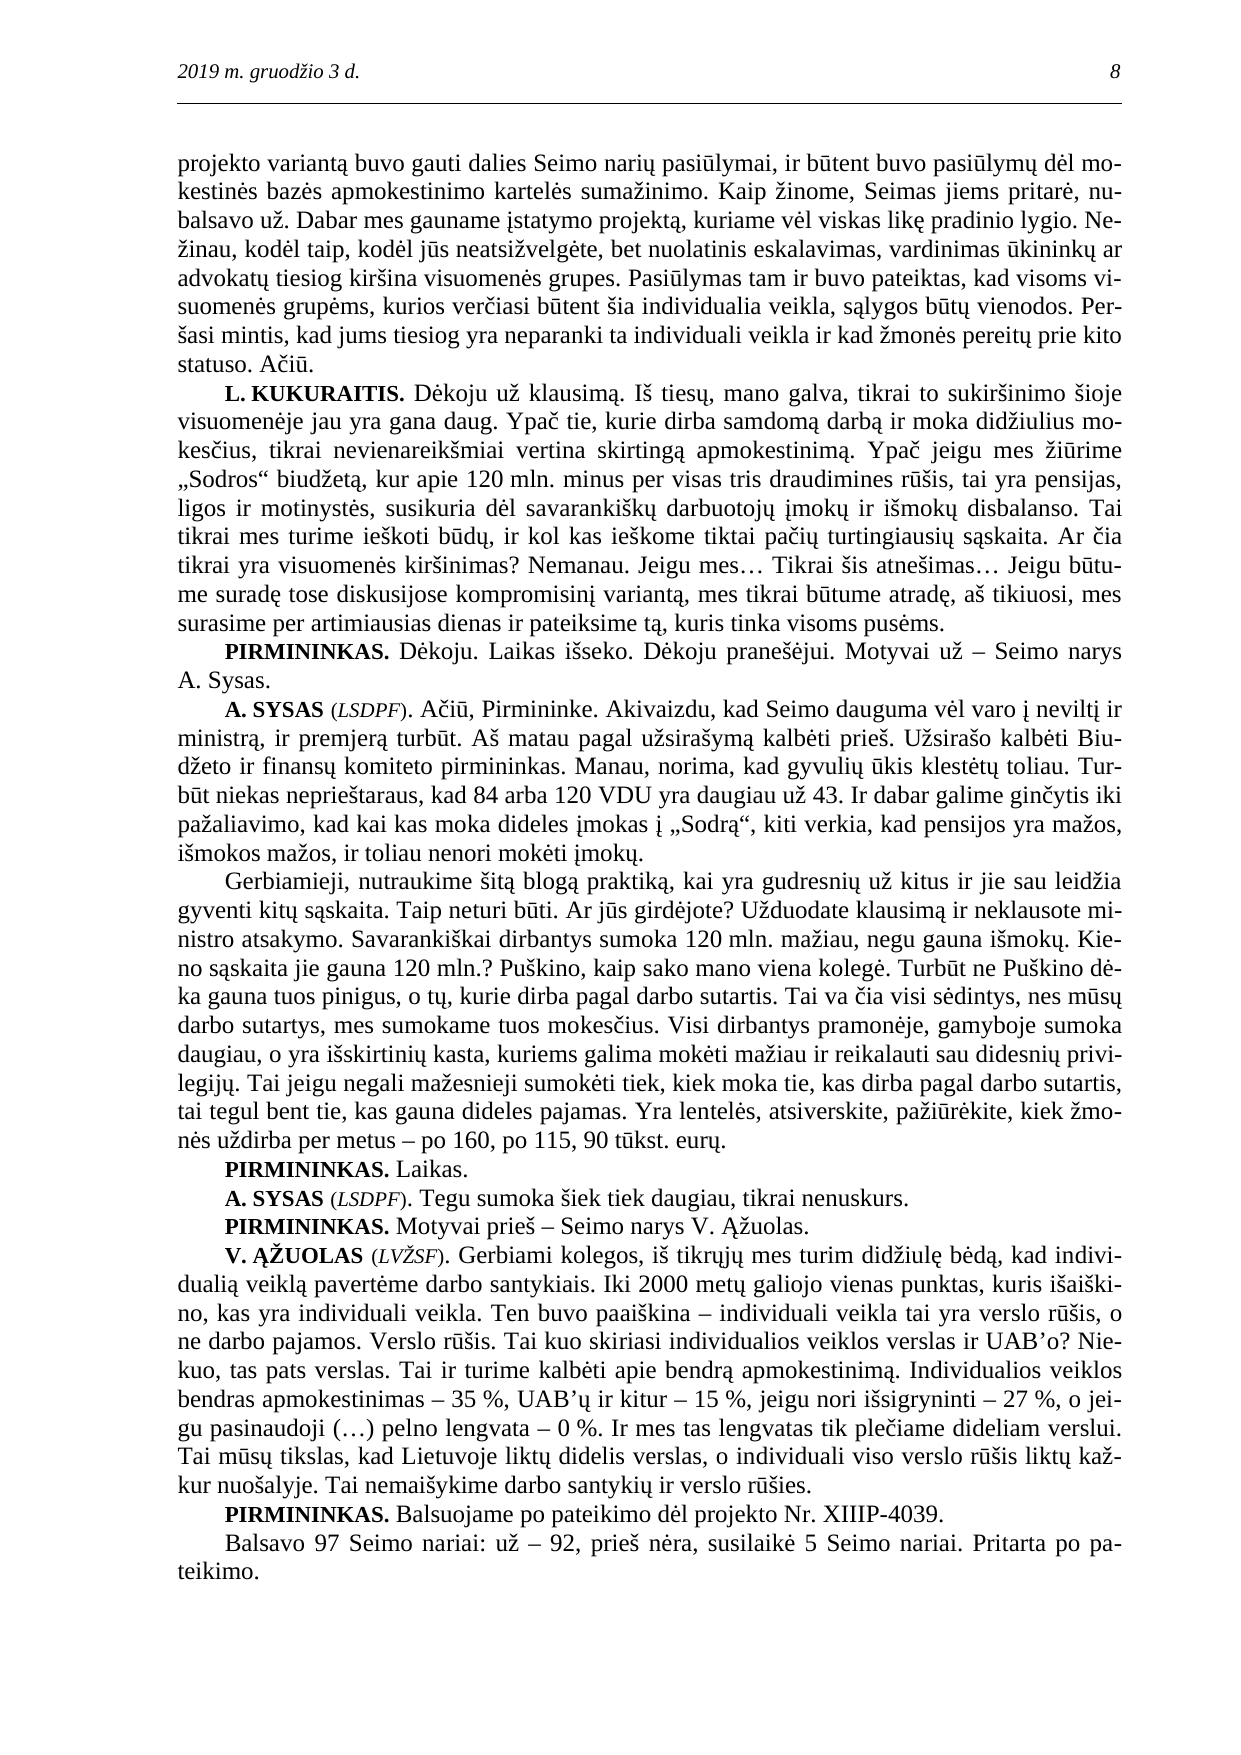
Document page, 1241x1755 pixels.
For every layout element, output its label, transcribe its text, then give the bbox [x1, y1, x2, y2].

text PIRMININKAS. Mo­ty­vai prieš – Sei­mo na­rys V. Ąžuo­las. [177, 1211, 1122, 1240]
text Bal­sa­vo 97 Sei­mo na­riai: už – 92, prieš nė­ra, su­si­lai­kė 5 Sei­mo na­riai. Pri­tar­ta po pa­teikimo. [177, 1528, 1122, 1585]
text V. ĄŽUOLAS (LVŽSF). Ger­bia­mi ko­le­gos, iš tik­rų­jų mes tu­rim di­džiu­lę bė­dą, kad in­di­vi­du­a­lią veik­lą pa­ver­tė­me dar­bo san­ty­kiais. Iki 2000 me­tų ga­lio­jo vie­nas punk­tas, ku­ris iš­aiš­ki­no, kas yra in­di­vi­du­a­li veik­la. Ten bu­vo pa­aiš­ki­na – in­di­vi­du­a­li veik­la tai yra ver­slo rū­šis, o ne dar­bo pa­ja­mos. Ver­slo rū­šis. Tai kuo ski­ria­si in­di­vi­du­a­lios veik­los ver­slas ir UABʼo? Nie­kuo, tas pats ver­slas. Tai ir tu­ri­me kal­bė­ti apie ben­drą ap­mo­kes­ti­ni­mą. In­di­vi­du­a­lios veik­los ben­d­ras ap­mo­kes­ti­ni­mas – 35 %, UABʼų ir ki­tur – 15 %, jei­gu no­ri iš­si­gry­nin­ti – 27 %, o jei­gu pa­si­nau­do­ji (…) pel­no leng­va­ta – 0 %. Ir mes tas leng­va­tas tik ple­čia­me di­de­liam ver­slui. Tai mū­sų tiks­las, kad Lie­tu­vo­je lik­tų di­de­lis ver­slas, o in­di­vi­du­a­li vi­so ver­slo rū­šis lik­tų kaž­kur nuo­ša­ly­je. Tai ne­mai­šy­ki­me dar­bo san­ty­kių ir ver­slo rū­šies. [177, 1240, 1122, 1499]
text A. SYSAS (LSDPF). Te­gu su­mo­ka šiek tiek dau­giau, tik­rai ne­nu­skurs. [177, 1183, 1122, 1211]
text L. KUKURAITIS. Dė­ko­ju už klau­si­mą. Iš tie­sų, ma­no gal­va, tik­rai to su­kir­ši­ni­mo šio­je vi­suo­me­nė­je jau yra ga­na daug. Ypač tie, ku­rie dir­ba sam­do­mą dar­bą ir mo­ka di­džiu­lius mo­kes­čius, tik­rai ne­vie­na­reikš­miai ver­ti­na skir­tin­gą ap­mo­kes­ti­ni­mą. Ypač jei­gu mes žiū­ri­me „Sod­ros“ biu­dže­tą, kur apie 120 mln. mi­nus per vi­sas tris drau­di­mi­nes rū­šis, tai yra pen­si­jas, li­gos ir mo­ti­nys­tės, su­si­ku­ria dėl sa­va­ran­kiš­kų dar­buo­to­jų įmo­kų ir iš­mo­kų dis­ba­lan­so. Tai tik­rai mes tu­ri­me ieš­ko­ti bū­dų, ir kol kas ieš­ko­me tik­tai pa­čių tur­tin­giau­sių są­skai­ta. Ar čia tik­rai yra vi­suo­me­nės kir­ši­ni­mas? Ne­ma­nau. Jei­gu mes… Tik­rai šis at­ne­ši­mas… Jei­gu bū­tu­me su­ra­dę to­se dis­ku­si­jo­se kom­pro­mi­si­nį va­rian­tą, mes tik­rai bū­tu­me at­ra­dę, aš ti­kiuo­si, mes su­ra­si­me per ar­ti­miau­sias die­nas ir pa­teik­si­me tą, ku­ris tin­ka vi­soms pu­sėms. [177, 378, 1122, 636]
text Ger­bia­mie­ji, nu­trau­ki­me ši­tą blo­gą prak­ti­ką, kai yra gud­res­nių už ki­tus ir jie sau leidžia gy­ven­ti ki­tų są­skai­ta. Taip ne­tu­ri bū­ti. Ar jūs gir­dė­jo­te? Už­duo­da­te klau­si­mą ir ne­klau­so­te mi­nist­ro at­sa­ky­mo. Sa­va­ran­kiš­kai dir­ban­tys su­mo­ka 120 mln. ma­žiau, ne­gu gau­na iš­mo­kų. Kie­no są­skai­ta jie gau­na 120 mln.? Puš­ki­no, kaip sa­ko ma­no vie­na ko­le­gė. Tur­būt ne Puš­ki­no dė­ka gau­na tuos pi­ni­gus, o tų, kurie dir­ba pa­gal dar­bo su­tar­tis. Tai va čia vi­si sė­din­tys, nes mū­sų dar­bo su­ta­rtys, mes su­mo­ka­me tuos mo­kes­čius. Vi­si dir­ban­tys pra­mo­nė­je, ga­my­bo­je su­mo­ka dau­giau, o yra iš­skir­ti­nių kas­ta, ku­riems ga­li­ma mo­kė­ti ma­žiau ir rei­ka­lau­ti sau di­des­nių pri­vi­le­gi­jų. Tai jei­gu ne­ga­li ma­žes­nie­ji su­mo­kė­ti tiek, kiek mo­ka tie, kas dir­ba pa­gal dar­bo su­tar­tis, tai te­gul bent tie, kas gau­na di­de­les pa­ja­mas. Yra len­te­lės, at­si­vers­ki­te, pa­žiū­rė­ki­te, kiek žmo­nės už­dir­ba per me­tus – po 160, po 115, 90 tūkst. eu­rų. [177, 866, 1122, 1154]
text pro­jek­to va­rian­tą bu­vo gau­ti da­lies Sei­mo na­rių pa­siū­ly­mai, ir bū­tent bu­vo pa­siū­ly­mų dėl mo­kes­ti­nės ba­zės ap­mo­kes­ti­ni­mo kar­te­lės su­ma­ži­ni­mo. Kaip ži­no­me, Sei­mas jiems pri­ta­rė, nu­bal­sa­vo už. Da­bar mes gau­na­me įsta­ty­mo pro­jek­tą, ku­ria­me vėl vis­kas li­kę pra­di­nio ly­gio. Ne­ži­nau, ko­dėl taip, ko­dėl jūs neat­si­žvel­gė­te, bet nuo­la­ti­nis es­ka­la­vi­mas, var­di­ni­mas ūki­nin­kų ar ad­vo­ka­tų tie­siog kir­ši­na vi­suo­me­nės gru­pes. Pa­siū­ly­mas tam ir bu­vo pa­teik­tas, kad vi­soms vi­suo­me­nės gru­pėms, ku­rios ver­čia­si bū­tent šia in­di­vi­du­a­lia veik­la, są­ly­gos bū­tų vie­no­dos. Per­ša­si min­tis, kad jums tie­siog yra ne­pa­ran­ki ta in­di­vi­du­a­li veik­la ir kad žmo­nės per­ei­tų prie ki­to sta­tu­so. Ačiū. [177, 148, 1122, 378]
text PIRMININKAS. Dė­ko­ju. Lai­kas iš­se­ko. Dė­ko­ju pra­ne­šė­jui. Mo­ty­vai už – Sei­mo na­rys A. Sy­sas. [177, 636, 1122, 694]
text PIRMININKAS. Bal­suo­ja­me po pa­tei­ki­mo dėl pro­jek­to Nr. XIIIP-4039. [177, 1499, 1122, 1528]
text A. SYSAS (LSDPF). Ačiū, Pir­mi­nin­ke. Aki­vaiz­du, kad Sei­mo dau­gu­ma vėl va­ro į ne­vil­tį ir mi­nist­rą, ir prem­je­rą tur­būt. Aš ma­tau pa­gal už­si­ra­šy­mą kal­bė­ti prieš. Už­si­ra­šo kal­bė­ti Biu­dže­to ir fi­nan­sų ko­mi­te­to pir­mi­nin­kas. Ma­nau, no­ri­ma, kad gy­vu­lių ūkis kles­tė­tų to­liau. Tur­būt niekas ne­pri­eš­ta­raus, kad 84 ar­ba 120 VDU yra dau­giau už 43. Ir da­bar ga­li­me gin­čy­tis iki pa­ža­lia­vi­mo, kad kai kas mo­ka di­de­les įmo­kas į „Sod­rą“, ki­ti ver­kia, kad pen­si­jos yra ma­žos, iš­mo­kos ma­žos, ir to­liau ne­no­ri mo­kė­ti įmo­kų. [177, 694, 1122, 866]
text PIRMININKAS. Lai­kas. [177, 1154, 1122, 1183]
